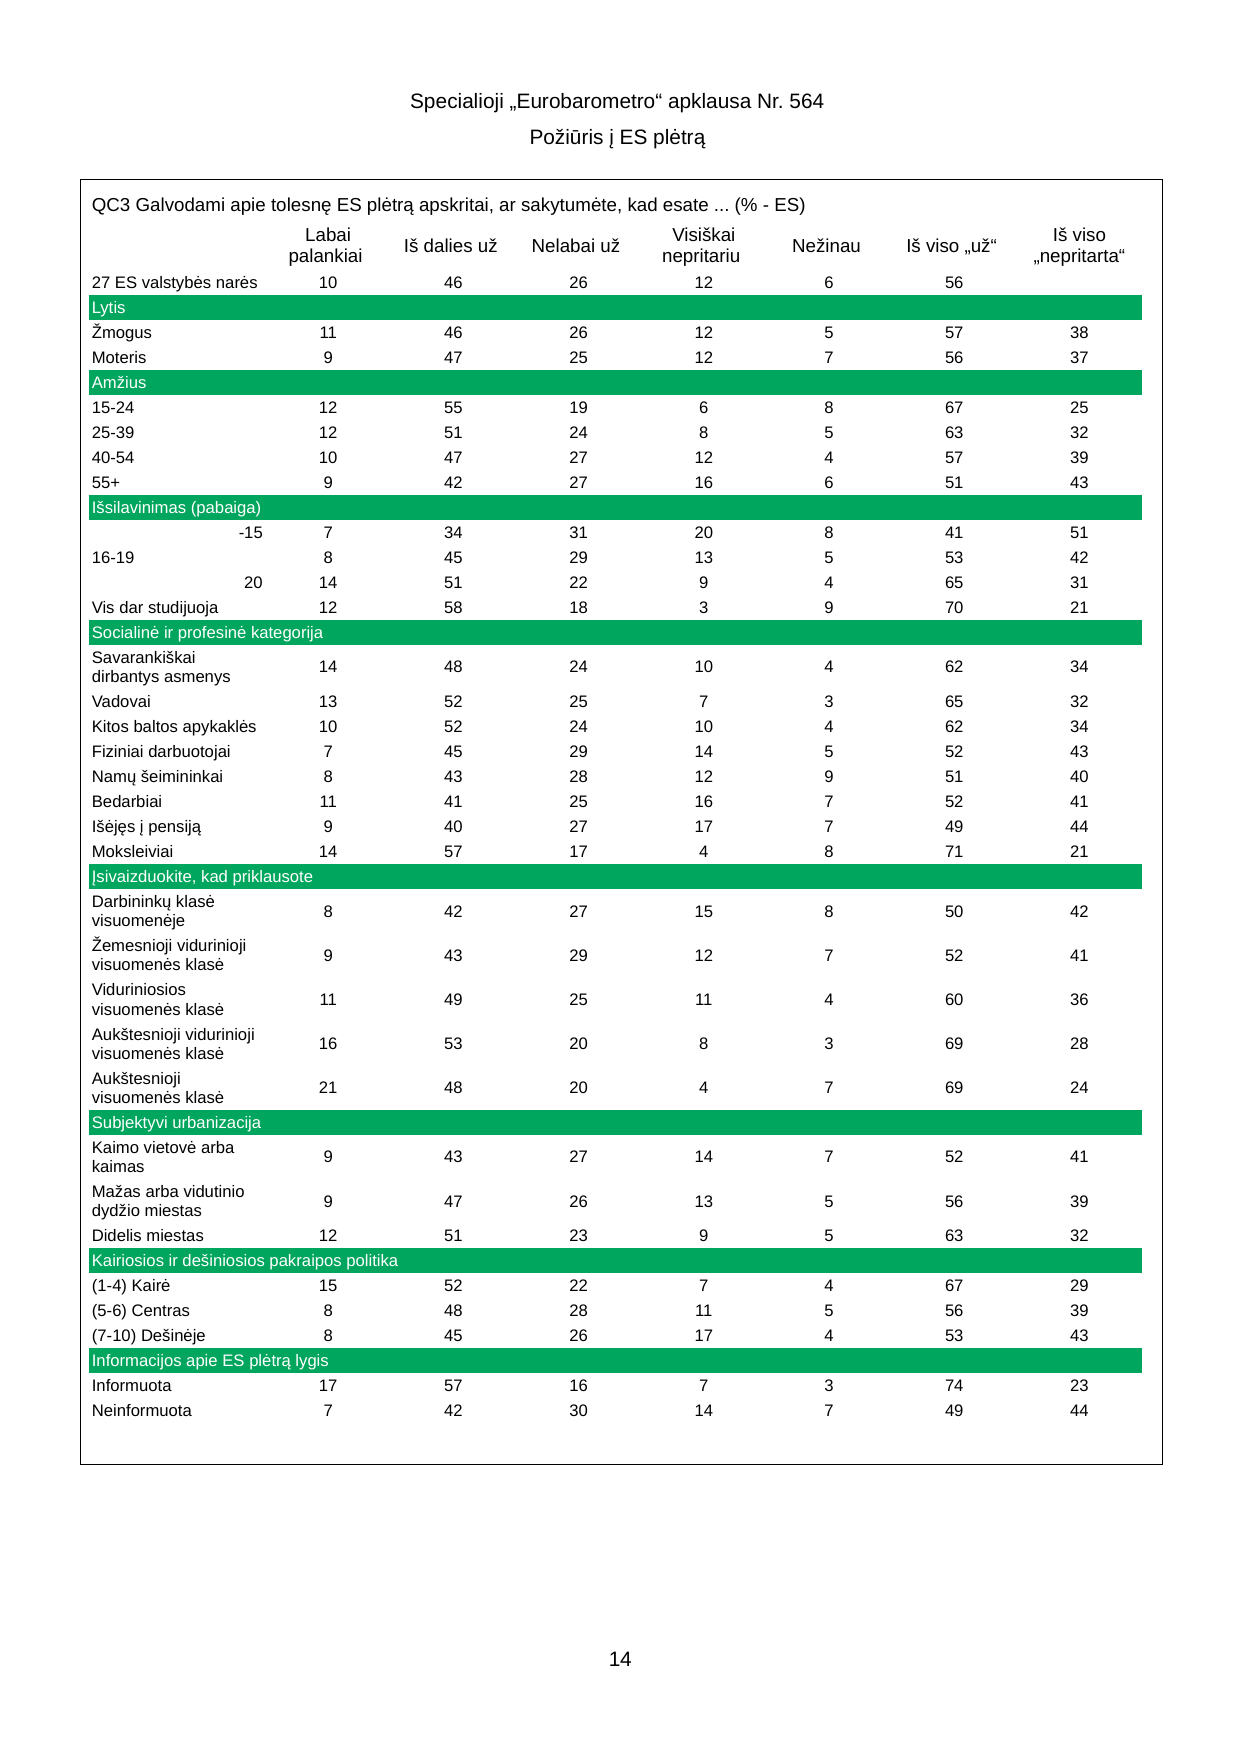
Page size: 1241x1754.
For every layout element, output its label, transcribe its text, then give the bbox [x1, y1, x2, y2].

table_cell 17 [641, 814, 766, 839]
table_cell 4 [766, 445, 891, 470]
table_cell Nelabai už [516, 221, 641, 270]
table_cell 9 [265, 814, 391, 839]
table_cell Išsilavinimas (pabaiga) [89, 495, 1142, 520]
table_cell 22 [516, 570, 641, 595]
table_cell 5 [766, 1223, 891, 1248]
table_cell Aukštesnioji vidurinioji visuomenės klasė [89, 1021, 265, 1066]
table_cell [1017, 270, 1142, 295]
table_cell 14 [641, 1135, 766, 1179]
table_cell 17 [641, 1323, 766, 1348]
table_cell 40-54 [89, 445, 265, 470]
table_cell 53 [391, 1021, 516, 1066]
table_cell 65 [891, 570, 1017, 595]
table_cell 60 [891, 977, 1017, 1021]
table_cell 31 [1017, 570, 1142, 595]
table_cell 3 [641, 595, 766, 620]
table_cell 34 [1017, 714, 1142, 739]
table_cell 45 [391, 545, 516, 570]
table_cell 40 [391, 814, 516, 839]
table_cell 67 [891, 395, 1017, 420]
table_cell 51 [891, 764, 1017, 789]
table_cell 56 [891, 1179, 1017, 1223]
table_cell 26 [516, 1323, 641, 1348]
table_cell 30 [516, 1398, 641, 1423]
table_cell Bedarbiai [89, 789, 265, 814]
table_cell 70 [891, 595, 1017, 620]
table_cell 69 [891, 1066, 1017, 1110]
table_cell 32 [1017, 1223, 1142, 1248]
table_cell 48 [391, 1298, 516, 1323]
table_cell 56 [891, 270, 1017, 295]
table_cell Viduriniosios visuomenės klasė [89, 977, 265, 1021]
table_cell 29 [516, 545, 641, 570]
table_cell 49 [391, 977, 516, 1021]
table_cell 27 [516, 1135, 641, 1179]
table_cell 32 [1017, 420, 1142, 445]
table_cell 9 [265, 933, 391, 977]
table_cell 6 [766, 270, 891, 295]
table_cell 51 [891, 470, 1017, 495]
table_cell Fiziniai darbuotojai [89, 739, 265, 764]
table_cell 17 [516, 839, 641, 864]
table_cell 51 [391, 570, 516, 595]
table_cell 8 [265, 1323, 391, 1348]
table_cell Darbininkų klasė visuomenėje [89, 889, 265, 933]
table_cell Socialinė ir profesinė kategorija [89, 620, 1142, 645]
table_cell 14 [265, 570, 391, 595]
table_cell 52 [891, 739, 1017, 764]
table_cell 62 [891, 714, 1017, 739]
table_cell Įsivaizduokite, kad priklausote [89, 864, 1142, 889]
table_cell 52 [391, 1273, 516, 1298]
table_cell 3 [766, 1021, 891, 1066]
table_cell 14 [265, 645, 391, 689]
table_cell 20 [516, 1066, 641, 1110]
table_cell 14 [641, 1398, 766, 1423]
table_cell 12 [265, 595, 391, 620]
table_cell 27 [516, 889, 641, 933]
table_cell Didelis miestas [89, 1223, 265, 1248]
table_cell 11 [265, 320, 391, 345]
table_cell 18 [516, 595, 641, 620]
table_cell 14 [641, 739, 766, 764]
table_cell 28 [516, 1298, 641, 1323]
table_cell 42 [1017, 889, 1142, 933]
table_cell 45 [391, 739, 516, 764]
table_cell 5 [766, 320, 891, 345]
table_cell 12 [641, 270, 766, 295]
table_cell 48 [391, 1066, 516, 1110]
table_cell 41 [391, 789, 516, 814]
table_cell 36 [1017, 977, 1142, 1021]
table_cell (1-4) Kairė [89, 1273, 265, 1298]
table_cell 7 [766, 1066, 891, 1110]
table_cell 9 [766, 764, 891, 789]
table_cell 4 [641, 839, 766, 864]
table_cell 67 [891, 1273, 1017, 1298]
table_cell 51 [391, 420, 516, 445]
table_cell 34 [391, 520, 516, 545]
table_cell 63 [891, 420, 1017, 445]
table_cell 39 [1017, 445, 1142, 470]
table_cell 13 [641, 1179, 766, 1223]
table_cell 27 [516, 814, 641, 839]
table_cell 3 [766, 1373, 891, 1398]
table_cell 9 [265, 345, 391, 370]
table_cell 11 [265, 789, 391, 814]
table_cell 8 [766, 395, 891, 420]
table_cell 46 [391, 320, 516, 345]
table_cell Savarankiškai dirbantys asmenys [89, 645, 265, 689]
table_cell 7 [265, 739, 391, 764]
table_cell 42 [391, 889, 516, 933]
table_cell Labai palankiai [265, 221, 391, 270]
table_cell 8 [766, 839, 891, 864]
table_cell 24 [1017, 1066, 1142, 1110]
table_cell 9 [641, 570, 766, 595]
table_cell 39 [1017, 1298, 1142, 1323]
table_cell 49 [891, 1398, 1017, 1423]
table_cell 15 [641, 889, 766, 933]
table_cell 4 [766, 1323, 891, 1348]
table_cell 26 [516, 1179, 641, 1223]
table_cell 5 [766, 545, 891, 570]
table_cell 12 [641, 320, 766, 345]
table_cell 24 [516, 645, 641, 689]
table_cell Vadovai [89, 689, 265, 714]
table_cell 9 [265, 1179, 391, 1223]
table_cell Iš dalies už [391, 221, 516, 270]
table_cell 13 [265, 689, 391, 714]
table_cell 21 [1017, 595, 1142, 620]
table_cell Neinformuota [89, 1398, 265, 1423]
table_cell 7 [641, 689, 766, 714]
table_cell 5 [766, 739, 891, 764]
table_cell 16 [641, 789, 766, 814]
table_cell 44 [1017, 814, 1142, 839]
table_cell Kairiosios ir dešiniosios pakraipos politika [89, 1248, 1142, 1273]
table_cell 51 [1017, 520, 1142, 545]
table_cell 41 [891, 520, 1017, 545]
table_cell 25 [516, 977, 641, 1021]
table_cell 27 [516, 470, 641, 495]
table_cell 43 [1017, 739, 1142, 764]
table_cell 7 [766, 345, 891, 370]
table_cell Namų šeimininkai [89, 764, 265, 789]
table_cell 58 [391, 595, 516, 620]
table_cell 52 [391, 689, 516, 714]
table_cell 7 [766, 933, 891, 977]
table_cell Moksleiviai [89, 839, 265, 864]
table_cell 53 [891, 545, 1017, 570]
table_cell 13 [641, 545, 766, 570]
table_cell 43 [391, 764, 516, 789]
table_cell 16 [641, 470, 766, 495]
table_cell 12 [641, 764, 766, 789]
table_cell 6 [641, 395, 766, 420]
table_cell 8 [641, 420, 766, 445]
table_cell 53 [891, 1323, 1017, 1348]
table_cell 25 [516, 345, 641, 370]
table_cell Išėjęs į pensiją [89, 814, 265, 839]
table_cell 11 [641, 977, 766, 1021]
table_cell 8 [766, 889, 891, 933]
table_cell 65 [891, 689, 1017, 714]
table_cell 43 [391, 933, 516, 977]
table_cell 9 [766, 595, 891, 620]
table_cell 63 [891, 1223, 1017, 1248]
table_cell 12 [265, 420, 391, 445]
table_cell Visiškai nepritariu [641, 221, 766, 270]
table_cell 52 [891, 1135, 1017, 1179]
table_cell 7 [766, 1135, 891, 1179]
table_cell 20 [89, 570, 265, 595]
table_cell 28 [1017, 1021, 1142, 1066]
table_cell 57 [891, 445, 1017, 470]
table_cell -15 [89, 520, 265, 545]
table_cell 47 [391, 345, 516, 370]
table_cell 15 [265, 1273, 391, 1298]
table_cell 27 ES valstybės narės [89, 270, 265, 295]
table_cell 23 [516, 1223, 641, 1248]
table_cell 9 [265, 470, 391, 495]
table_cell 41 [1017, 933, 1142, 977]
table_cell 49 [891, 814, 1017, 839]
table_cell 4 [766, 570, 891, 595]
table_cell Nežinau [766, 221, 891, 270]
table_cell [89, 221, 265, 270]
table_cell 11 [265, 977, 391, 1021]
table_cell 56 [891, 345, 1017, 370]
table_cell Aukštesnioji visuomenės klasė [89, 1066, 265, 1110]
table_cell 5 [766, 1298, 891, 1323]
table_cell 16 [265, 1021, 391, 1066]
table_cell (5-6) Centras [89, 1298, 265, 1323]
table_cell 38 [1017, 320, 1142, 345]
table_cell 7 [766, 814, 891, 839]
table_cell 20 [641, 520, 766, 545]
table_cell 4 [766, 977, 891, 1021]
table_cell 44 [1017, 1398, 1142, 1423]
table_cell 40 [1017, 764, 1142, 789]
table_cell 7 [766, 789, 891, 814]
table_cell 5 [766, 1179, 891, 1223]
table_cell 16-19 [89, 545, 265, 570]
table_cell 10 [265, 270, 391, 295]
table_cell 8 [265, 764, 391, 789]
table_cell Žemesnioji vidurinioji visuomenės klasė [89, 933, 265, 977]
table_cell 28 [516, 764, 641, 789]
table_cell 11 [641, 1298, 766, 1323]
table_header QC3 Galvodami apie tolesnę ES plėtrą apskritai, ar sakytumėte, kad esate ... (% - ES) [89, 188, 1142, 221]
table_cell 10 [265, 714, 391, 739]
table_cell 25-39 [89, 420, 265, 445]
table_cell 4 [766, 645, 891, 689]
table_cell 20 [516, 1021, 641, 1066]
table_cell 45 [391, 1323, 516, 1348]
table_cell 14 [265, 839, 391, 864]
table_cell 52 [891, 789, 1017, 814]
table_cell 31 [516, 520, 641, 545]
table_cell Iš viso „už“ [891, 221, 1017, 270]
table_cell 32 [1017, 689, 1142, 714]
table_cell 71 [891, 839, 1017, 864]
table_cell 9 [265, 1135, 391, 1179]
table_cell 10 [641, 645, 766, 689]
table_cell 12 [641, 345, 766, 370]
table_cell 4 [641, 1066, 766, 1110]
table_cell 42 [391, 470, 516, 495]
table_cell 50 [891, 889, 1017, 933]
table_cell 24 [516, 714, 641, 739]
table_cell 26 [516, 270, 641, 295]
table_cell 15-24 [89, 395, 265, 420]
table_cell (7-10) Dešinėje [89, 1323, 265, 1348]
table_cell 47 [391, 445, 516, 470]
table_cell 7 [641, 1273, 766, 1298]
table_cell Iš viso „nepritarta“ [1017, 221, 1142, 270]
table_cell 21 [1017, 839, 1142, 864]
table_cell 12 [265, 395, 391, 420]
table_cell Kaimo vietovė arba kaimas [89, 1135, 265, 1179]
table_cell Informuota [89, 1373, 265, 1398]
table_cell 4 [766, 714, 891, 739]
table_cell 7 [265, 520, 391, 545]
table_cell 43 [1017, 1323, 1142, 1348]
table_cell 8 [265, 545, 391, 570]
table_cell 43 [391, 1135, 516, 1179]
table_cell 25 [1017, 395, 1142, 420]
table_cell 26 [516, 320, 641, 345]
table_cell 7 [766, 1398, 891, 1423]
table_cell 7 [265, 1398, 391, 1423]
table_cell 19 [516, 395, 641, 420]
table_cell 29 [516, 739, 641, 764]
table_cell Subjektyvi urbanizacija [89, 1110, 1142, 1135]
table_cell 41 [1017, 789, 1142, 814]
table_cell 56 [891, 1298, 1017, 1323]
table_cell 10 [641, 714, 766, 739]
table_cell 52 [391, 714, 516, 739]
table_cell Vis dar studijuoja [89, 595, 265, 620]
table_cell 12 [265, 1223, 391, 1248]
table_cell 29 [1017, 1273, 1142, 1298]
table_cell 17 [265, 1373, 391, 1398]
table_cell 10 [265, 445, 391, 470]
table_cell Lytis [89, 295, 1142, 320]
table_cell 25 [516, 789, 641, 814]
table_cell 55 [391, 395, 516, 420]
table_cell 12 [641, 933, 766, 977]
table_cell Amžius [89, 370, 1142, 395]
table_cell 22 [516, 1273, 641, 1298]
table_cell Žmogus [89, 320, 265, 345]
table_cell 25 [516, 689, 641, 714]
table_cell 9 [641, 1223, 766, 1248]
table_cell 7 [641, 1373, 766, 1398]
table_cell 51 [391, 1223, 516, 1248]
table_cell 3 [766, 689, 891, 714]
table_cell 34 [1017, 645, 1142, 689]
table_cell 16 [516, 1373, 641, 1398]
table_cell 21 [265, 1066, 391, 1110]
table_cell 8 [641, 1021, 766, 1066]
table_cell 27 [516, 445, 641, 470]
table_cell 42 [1017, 545, 1142, 570]
table_cell 12 [641, 445, 766, 470]
table_cell 24 [516, 420, 641, 445]
table_cell Mažas arba vidutinio dydžio miestas [89, 1179, 265, 1223]
table_cell 43 [1017, 470, 1142, 495]
table_cell 55+ [89, 470, 265, 495]
table_cell Informacijos apie ES plėtrą lygis [89, 1348, 1142, 1373]
table_cell 74 [891, 1373, 1017, 1398]
table_cell Moteris [89, 345, 265, 370]
table_cell 8 [265, 889, 391, 933]
table_cell 23 [1017, 1373, 1142, 1398]
table_cell 57 [391, 839, 516, 864]
table_cell 4 [766, 1273, 891, 1298]
table_cell 57 [391, 1373, 516, 1398]
table_cell 37 [1017, 345, 1142, 370]
table_cell 6 [766, 470, 891, 495]
table_cell 62 [891, 645, 1017, 689]
table_cell 39 [1017, 1179, 1142, 1223]
table_cell 46 [391, 270, 516, 295]
table_cell 48 [391, 645, 516, 689]
table_cell 29 [516, 933, 641, 977]
table_cell Kitos baltos apykaklės [89, 714, 265, 739]
table_cell 52 [891, 933, 1017, 977]
table_cell 8 [265, 1298, 391, 1323]
table_cell 69 [891, 1021, 1017, 1066]
table_cell 42 [391, 1398, 516, 1423]
table_cell 8 [766, 520, 891, 545]
table_cell 5 [766, 420, 891, 445]
table_cell 47 [391, 1179, 516, 1223]
table_cell 41 [1017, 1135, 1142, 1179]
table_cell 57 [891, 320, 1017, 345]
